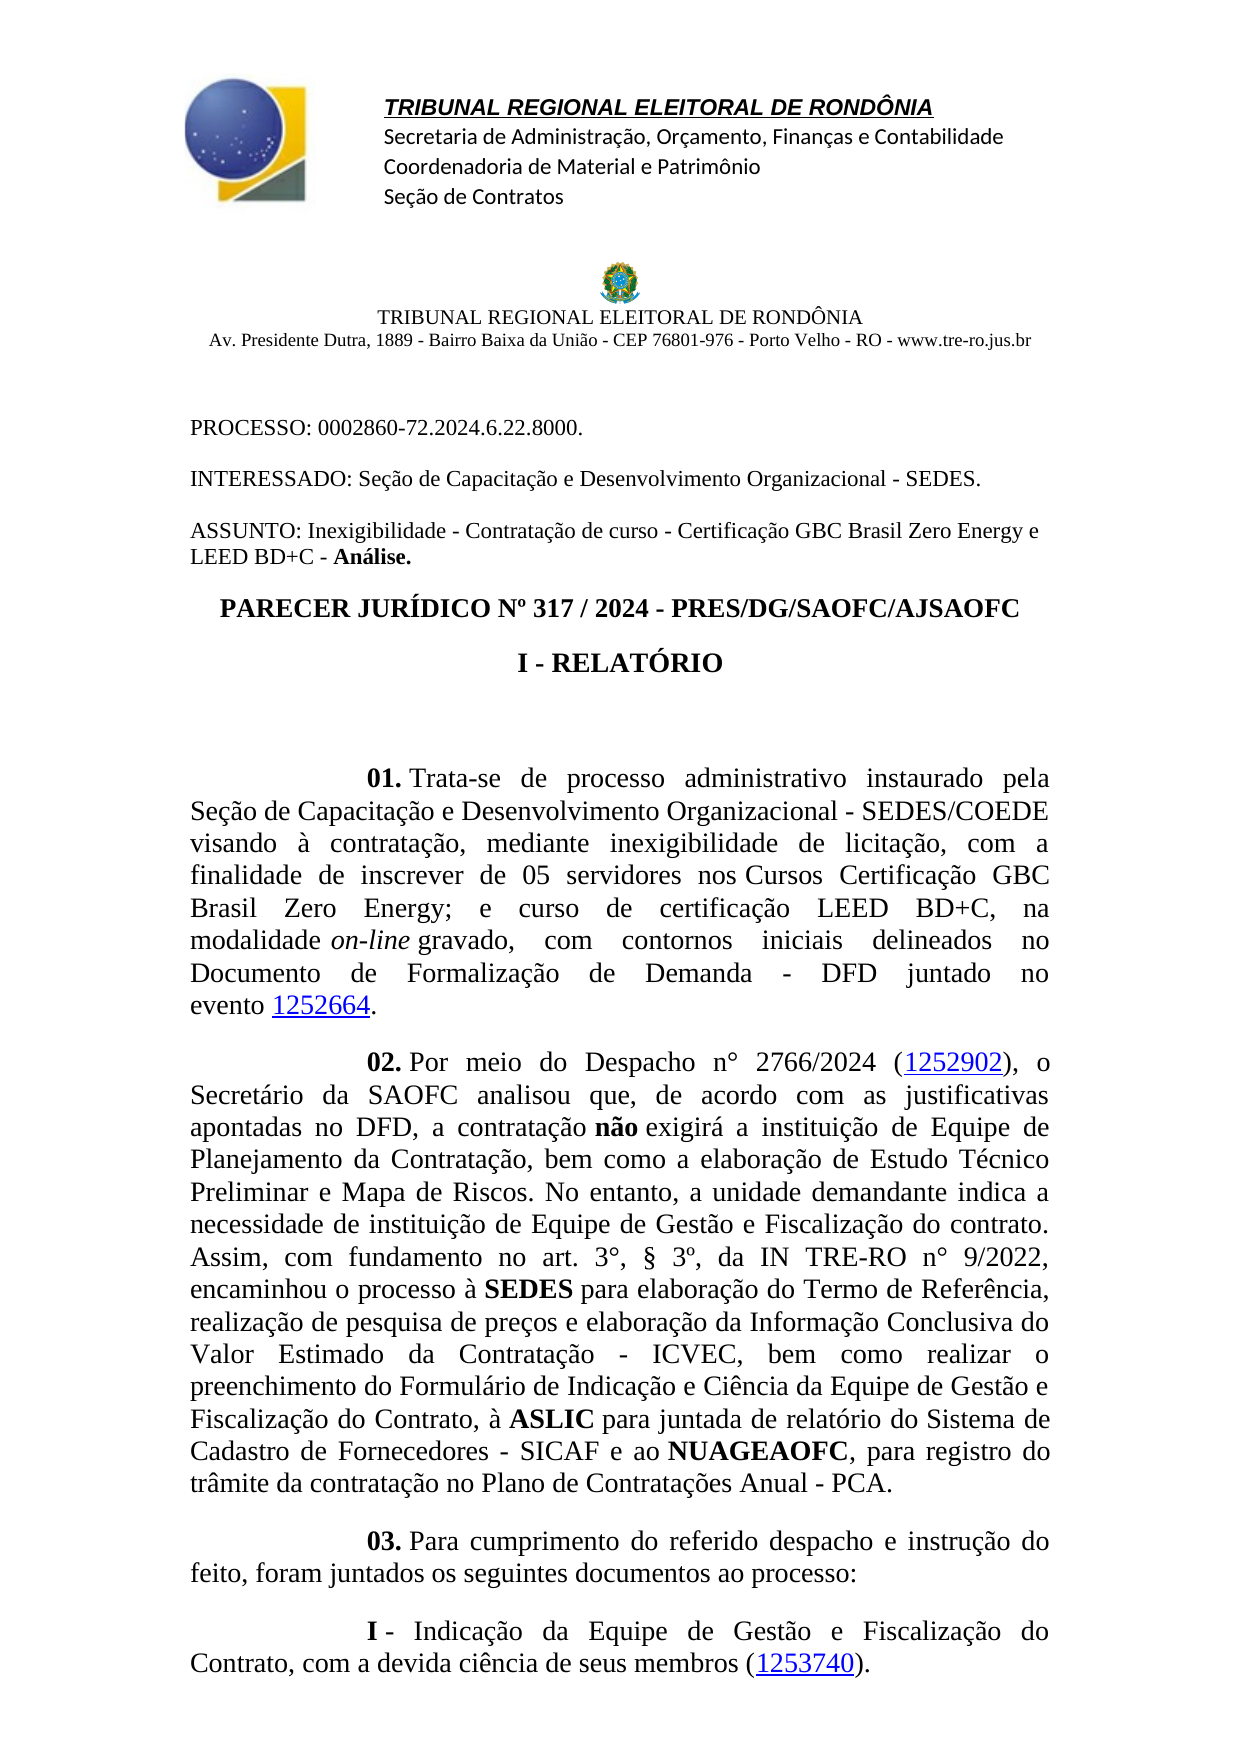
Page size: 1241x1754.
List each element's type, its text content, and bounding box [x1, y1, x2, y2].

text I - RELATÓRIO [190, 646, 1051, 679]
text TRIBUNAL REGIONAL ELEITORAL DE RONDÔNIA [177, 304, 1063, 329]
text ASSUNTO: Inexigibilidade - Contratação de curso - Certificação GBC Brasil Zero Energy e LEED BD+C - Análise. [190, 517, 1051, 569]
text Parecer Jurídico Nº 317 / 2024 - PRES/DG/SAOFC/AJSAOFC [177, 592, 1063, 623]
text 03. Para cumprimento do referido despacho e instrução do feito, foram juntados os seguintes documentos ao processo: [190, 1524, 1051, 1589]
text PROCESSO: 0002860-72.2024.6.22.8000. [190, 414, 1051, 440]
text 02. Por meio do Despacho n° 2766/2024 (1252902), o Secretário da SAOFC analisou que, de acordo com as justificativas apontadas no DFD, a contratação não exigirá a instituição de Equipe de Planejamento da Contratação, bem como a elaboração de Estudo Técnico Preliminar e Mapa de Riscos. No entanto, a unidade demandante indica a necessidade de instituição de Equipe de Gestão e Fiscalização do contrato. Assim, com fundamento no art. 3°, § 3º, da IN TRE-RO n° 9/2022, encaminhou o processo à SEDES para elaboração do Termo de Referência, realização de pesquisa de preços e elaboração da Informação Conclusiva do Valor Estimado da Contratação - ICVEC, bem como realizar o preenchimento do Formulário de Indicação e Ciência da Equipe de Gestão e Fiscalização do Contrato, à ASLIC para juntada de relatório do Sistema de Cadastro de Fornecedores - SICAF e ao NUAGEAOFC, para registro do trâmite da contratação no Plano de Contratações Anual - PCA. [190, 1045, 1051, 1499]
text 01. Trata-se de processo administrativo instaurado pela Seção de Capacitação e Desenvolvimento Organizacional - SEDES/COEDE visando à contratação, mediante inexigibilidade de licitação, com a finalidade de inscrever de 05 servidores nos Cursos Certificação GBC Brasil Zero Energy; e curso de certificação LEED BD+C, na modalidade on-line gravado, com contornos iniciais delineados no Documento de Formalização de Demanda - DFD juntado no evento 1252664. [190, 761, 1051, 1020]
text I - Indicação da Equipe de Gestão e Fiscalização do Contrato, com a devida ciência de seus membros (1253740). [190, 1614, 1051, 1678]
text INTERESSADO: Seção de Capacitação e Desenvolvimento Organizacional - SEDES. [190, 465, 1051, 492]
text Av. Presidente Dutra, 1889 - Bairro Baixa da União - CEP 76801-976 - Porto Velho - RO - www.tre-ro.jus.br [177, 329, 1063, 350]
